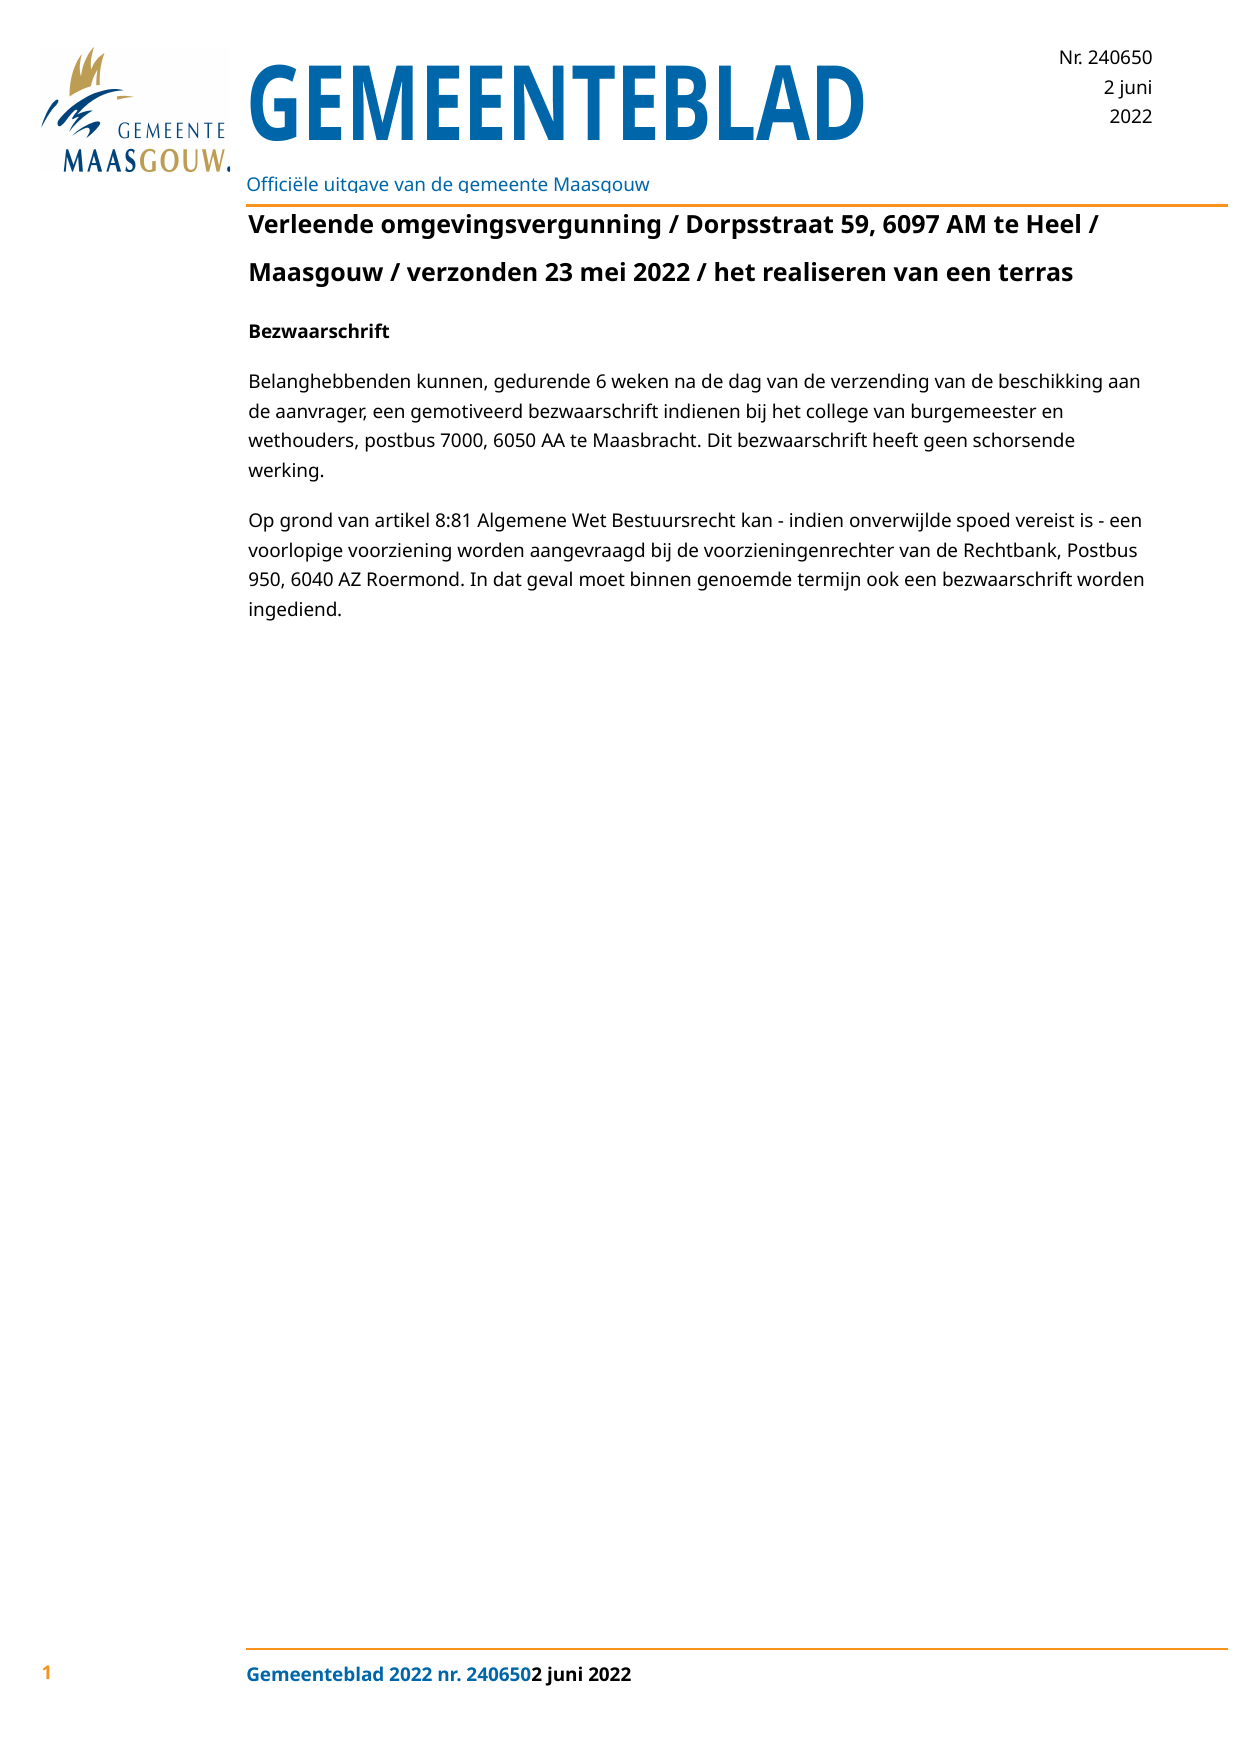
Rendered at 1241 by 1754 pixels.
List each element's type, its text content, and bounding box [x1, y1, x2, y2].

text Bezwaarschrift [248, 318, 1152, 344]
text Op grond van artikel 8:81 Algemene Wet Bestuursrecht kan - indien onverwijlde spoed vereist is - een voorlopige voorziening worden aangevraagd bij de voorzieningenrechter van de Rechtbank, Postbus 950, 6040 AZ Roermond. In dat geval moet binnen genoemde termijn ook een bezwaarschrift worden ingediend. [248, 507, 1152, 622]
text Belanghebbenden kunnen, gedurende 6 weken na de dag van de verzending van de beschikking aan de aanvrager, een gemotiveerd bezwaarschrift indienen bij het college van burgemeester en wethouders, postbus 7000, 6050 AA te Maasbracht. Dit bezwaarschrift heeft geen schorsende werking. [248, 368, 1152, 483]
picture [41, 47, 231, 172]
text Verleende omgevingsvergunning / Dorpsstraat 59, 6097 AM te Heel / Maasgouw / verzonden 23 mei 2022 / het realiseren van een terras [248, 207, 1152, 288]
